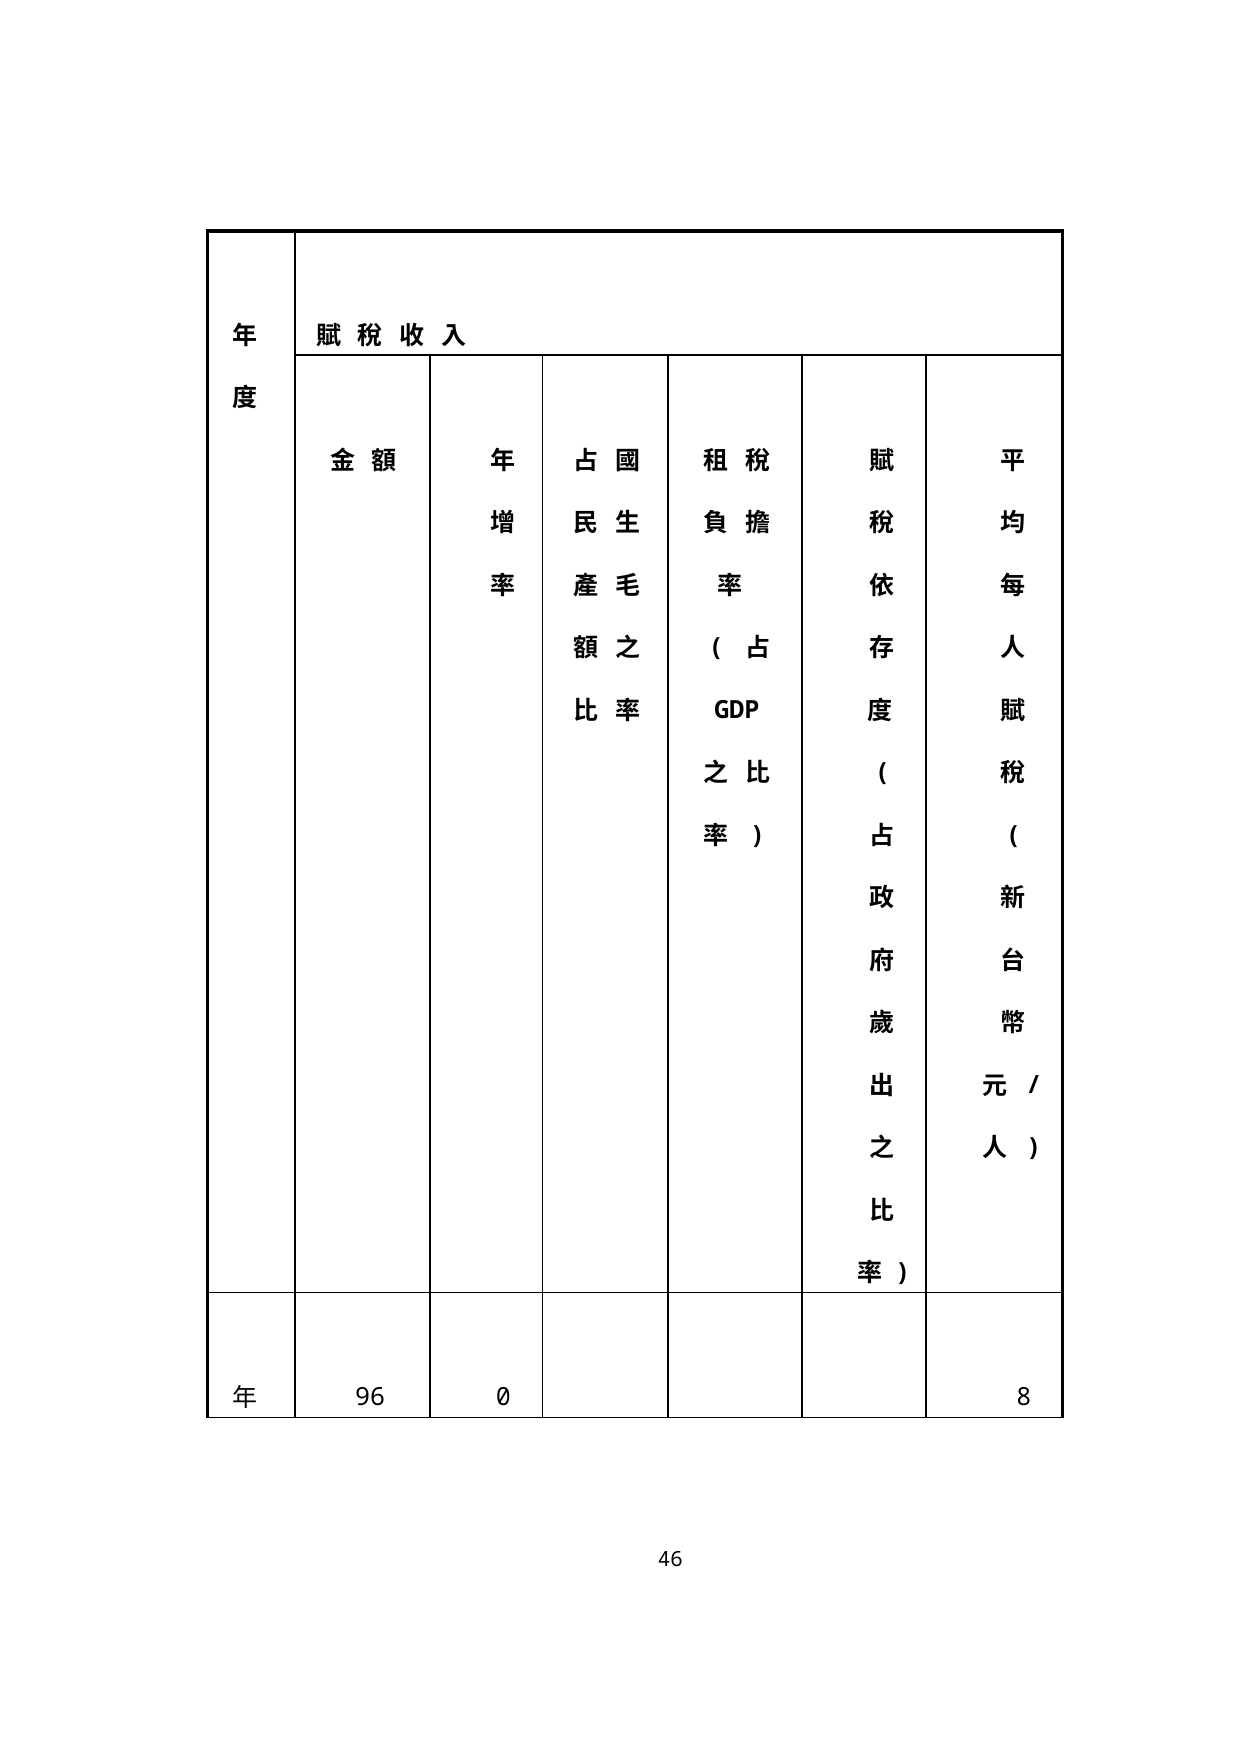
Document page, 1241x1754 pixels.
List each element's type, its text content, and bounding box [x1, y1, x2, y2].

table_header 賦稅收入 [296, 233, 1061, 354]
table_cell 平均每人賦稅 (新台幣元/人) [927, 356, 1061, 1292]
table_cell 0 [431, 1293, 542, 1417]
table_cell 賦稅依存度(占政府歲出之比率) [803, 356, 925, 1292]
table_header 年度 [209, 233, 294, 1292]
table_cell [543, 1293, 667, 1417]
table_cell 年 [209, 1293, 294, 1417]
table_cell 租稅負擔率(占GDP之比率) [669, 356, 801, 1292]
table_cell [803, 1293, 925, 1417]
table_cell 金額 [296, 356, 429, 1292]
table_cell 年增率 [431, 356, 542, 1292]
table_cell 8 [927, 1293, 1061, 1417]
table_cell [669, 1293, 801, 1417]
table_cell 占國民生產毛額之比率 [543, 356, 667, 1292]
table_cell 96 [296, 1293, 429, 1417]
